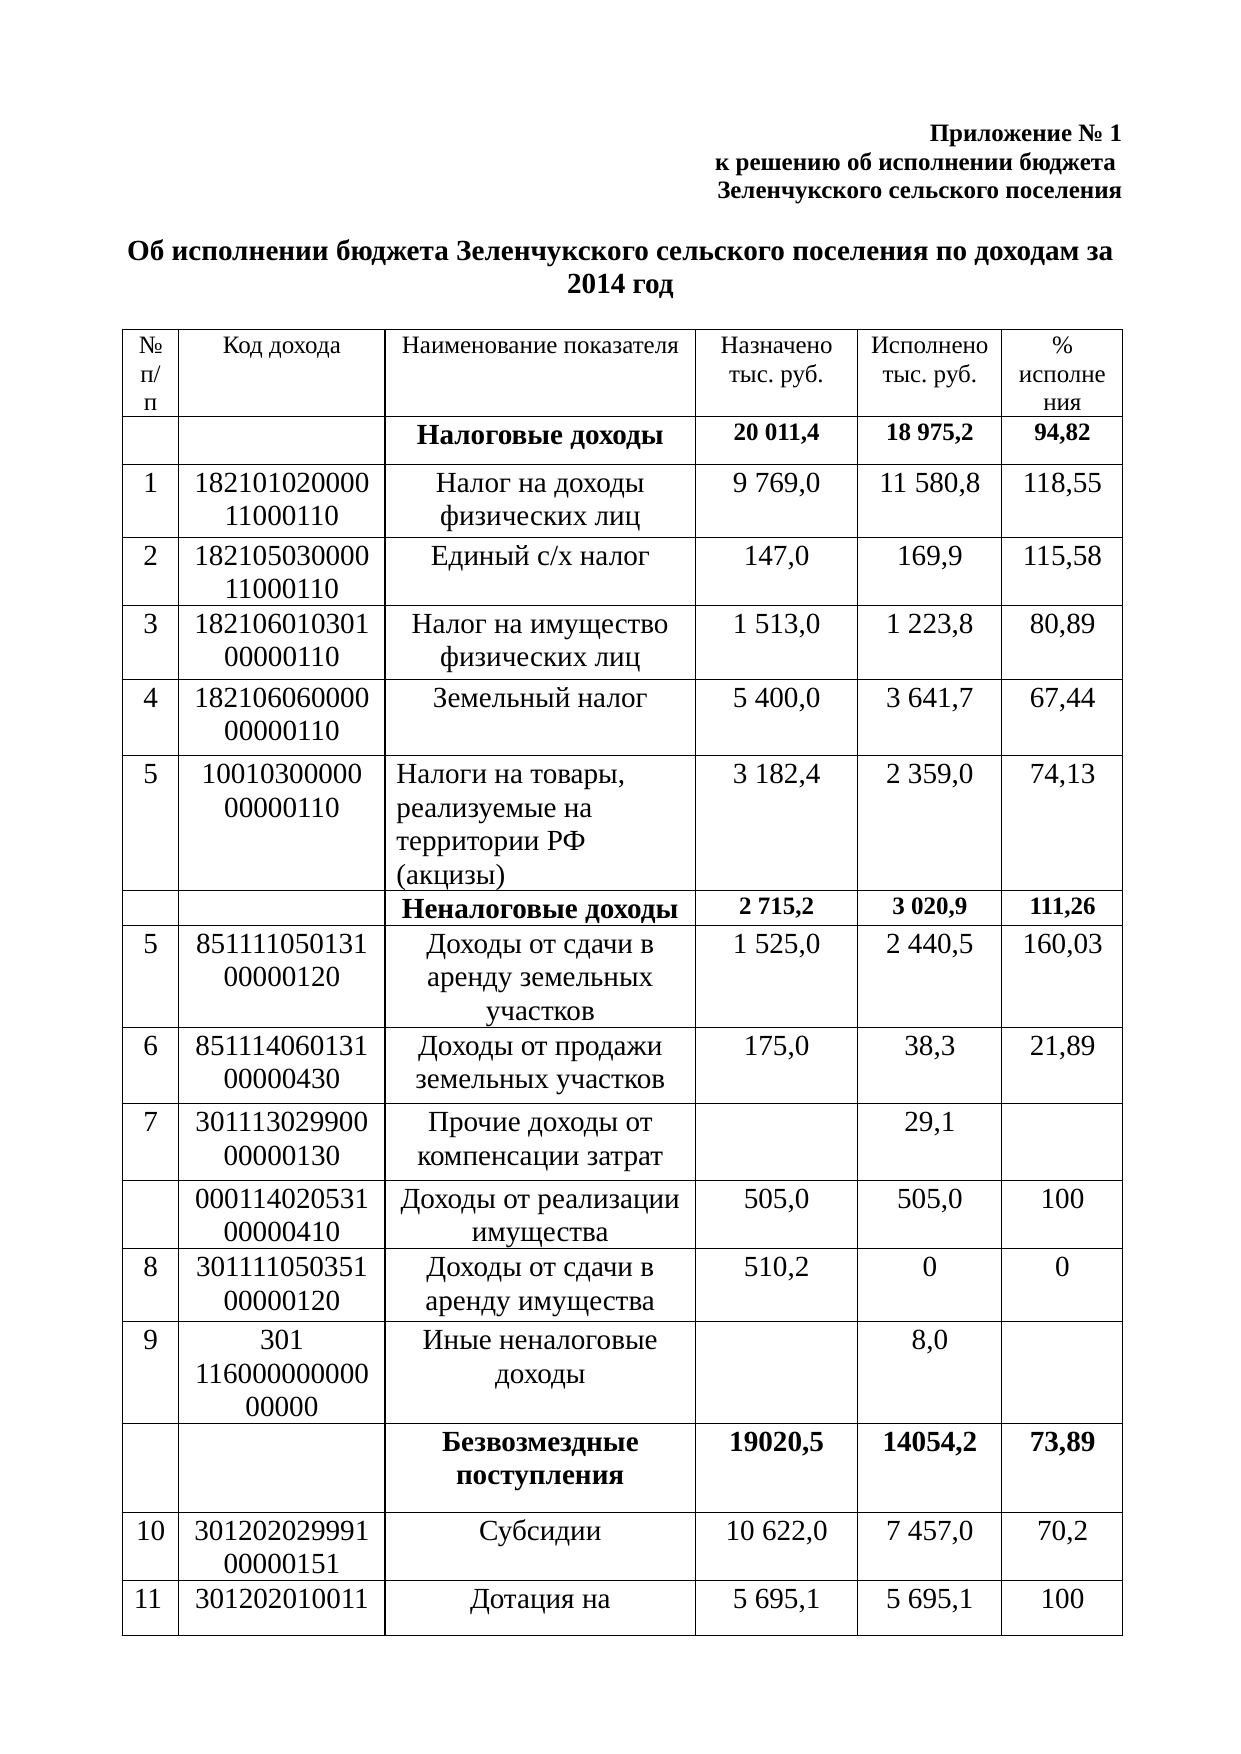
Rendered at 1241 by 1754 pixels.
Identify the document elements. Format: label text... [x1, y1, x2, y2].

table_cell 18210503000011000110 [179, 538, 384, 605]
table_cell 10 622,0 [696, 1513, 857, 1580]
table_cell 4 [123, 680, 178, 755]
text Об исполнении бюджета Зеленчукского сельского поселения по доходам за 2014 год [118, 233, 1122, 300]
table_cell 111,26 [1002, 891, 1122, 925]
table_cell 2 359,0 [858, 756, 1001, 890]
text Зеленчукского сельского поселения [118, 176, 1122, 204]
table_cell [123, 1424, 178, 1512]
table_cell 5 [123, 926, 178, 1027]
table_cell 18210102000011000110 [179, 465, 384, 537]
table_cell 30111302990000000130 [179, 1104, 384, 1180]
table_cell 5 695,1 [858, 1581, 1001, 1635]
table_cell 85111406013100000430 [179, 1028, 384, 1103]
table_cell [123, 417, 178, 464]
table_cell [179, 417, 384, 464]
table_cell 11 580,8 [858, 465, 1001, 537]
table_header Наименование показателя [386, 330, 695, 416]
table_cell 8 [123, 1249, 178, 1321]
table_cell Налоги на товары, реализуемые на территории РФ (акцизы) [386, 756, 695, 890]
table_cell 118,55 [1002, 465, 1122, 537]
text к решению об исполнении бюджета [118, 147, 1122, 176]
table_cell 301202010011 [179, 1581, 384, 1635]
table_cell 8,0 [858, 1322, 1001, 1423]
table_cell 14054,2 [858, 1424, 1001, 1512]
table_cell 7 457,0 [858, 1513, 1001, 1580]
table_cell [1123, 1103, 1144, 1580]
table_cell 00011402053100000410 [179, 1181, 384, 1248]
table_cell 38,3 [858, 1028, 1001, 1103]
table_cell Доходы от сдачи в аренду земельных участков [386, 926, 695, 1027]
table_cell Иные неналоговые доходы [386, 1322, 695, 1423]
table_cell [1123, 1061, 1144, 1103]
table_cell [118, 416, 122, 605]
table_cell 100 [1002, 1581, 1122, 1635]
table_cell Налоговые доходы [386, 417, 695, 464]
table_cell 175,0 [696, 1028, 857, 1103]
table_cell Доходы от продажи земельных участков [386, 1028, 695, 1103]
table_cell 11 [123, 1581, 178, 1635]
table_cell [1002, 1104, 1122, 1180]
table_cell 100 [1002, 1181, 1122, 1248]
table_cell [118, 1580, 122, 1635]
table_cell Налог на имущество физических лиц [386, 606, 695, 679]
table_cell 70,2 [1002, 1513, 1122, 1580]
table_cell 2 [123, 538, 178, 605]
table_cell [1123, 890, 1144, 925]
table_cell [696, 1104, 857, 1180]
table_cell 2 440,5 [858, 926, 1001, 1027]
table_cell 30111105035100000120 [179, 1249, 384, 1321]
table_cell [1123, 679, 1144, 890]
table_cell [179, 1424, 384, 1512]
table_cell [118, 605, 122, 679]
table_cell 5 695,1 [696, 1581, 857, 1635]
table_cell 1 223,8 [858, 606, 1001, 679]
table_cell 0 [858, 1249, 1001, 1321]
table_cell Земельный налог [386, 680, 695, 755]
table_header [118, 329, 122, 416]
table_cell [123, 891, 178, 925]
table_cell Налог на доходы физических лиц [386, 465, 695, 537]
table_cell [1123, 1027, 1144, 1061]
table_cell Доходы от реализации имущества [386, 1181, 695, 1248]
table_cell 30120202999100000151 [179, 1513, 384, 1580]
table_cell 5 [123, 756, 178, 890]
table_cell 1 525,0 [696, 926, 857, 1027]
table_cell 1 [123, 465, 178, 537]
table_cell 19020,5 [696, 1424, 857, 1512]
table_cell 2 715,2 [696, 891, 857, 925]
table_cell 9 [123, 1322, 178, 1423]
table_cell Безвозмездные поступления [386, 1424, 695, 1512]
table_cell 10 [123, 1513, 178, 1580]
table_header Исполнено тыс. руб. [858, 330, 1001, 416]
table_cell [118, 1103, 122, 1580]
table_header % исполнения [1002, 330, 1122, 416]
table_cell 29,1 [858, 1104, 1001, 1180]
table_cell 18 975,2 [858, 417, 1001, 464]
table_cell 301 11600000000000000 [179, 1322, 384, 1423]
table_cell 115,58 [1002, 538, 1122, 605]
table_cell Дотация на [386, 1581, 695, 1635]
table_cell 74,13 [1002, 756, 1122, 890]
table_cell [1123, 605, 1144, 679]
table_cell 80,89 [1002, 606, 1122, 679]
table_cell [118, 679, 122, 890]
text Приложение № 1 [118, 118, 1122, 147]
table_cell [179, 891, 384, 925]
table_header № п/п [123, 330, 178, 416]
table_cell Единый с/х налог [386, 538, 695, 605]
table_cell 3 020,9 [858, 891, 1001, 925]
table_cell 3 182,4 [696, 756, 857, 890]
table_cell [696, 1322, 857, 1423]
table_cell Субсидии [386, 1513, 695, 1580]
table_cell [118, 890, 122, 925]
table_cell Неналоговые доходы [386, 891, 695, 925]
table_cell 3 641,7 [858, 680, 1001, 755]
table_cell 73,89 [1002, 1424, 1122, 1512]
table_cell 0 [1002, 1249, 1122, 1321]
table_cell [1002, 1322, 1122, 1423]
table_cell 94,82 [1002, 417, 1122, 464]
table_cell [1123, 925, 1144, 1027]
table_cell 6 [123, 1028, 178, 1103]
table_cell 20 011,4 [696, 417, 857, 464]
table_cell [1123, 416, 1144, 605]
table_cell [118, 925, 122, 1027]
table_cell 18210601030100000110 [179, 606, 384, 679]
table_cell 9 769,0 [696, 465, 857, 537]
table_cell 5 400,0 [696, 680, 857, 755]
table_cell 18210606000000000110 [179, 680, 384, 755]
table_cell [118, 1027, 122, 1061]
table_cell Доходы от сдачи в аренду имущества [386, 1249, 695, 1321]
table_cell 510,2 [696, 1249, 857, 1321]
table_cell 10010300000 00000110 [179, 756, 384, 890]
table_cell Прочие доходы от компенсации затрат [386, 1104, 695, 1180]
table_cell 169,9 [858, 538, 1001, 605]
table_cell 505,0 [696, 1181, 857, 1248]
table_cell 147,0 [696, 538, 857, 605]
table_cell 505,0 [858, 1181, 1001, 1248]
table_cell 85111105013100000120 [179, 926, 384, 1027]
table_cell [123, 1181, 178, 1248]
table_cell 21,89 [1002, 1028, 1122, 1103]
table_header [1123, 329, 1144, 416]
table_cell 67,44 [1002, 680, 1122, 755]
table_cell 1 513,0 [696, 606, 857, 679]
table_cell [1123, 1580, 1144, 1635]
table_header Назначено тыс. руб. [696, 330, 857, 416]
table_header Код дохода [179, 330, 384, 416]
table_cell 7 [123, 1104, 178, 1180]
table_cell 160,03 [1002, 926, 1122, 1027]
table_cell 3 [123, 606, 178, 679]
table_cell [118, 1061, 122, 1103]
